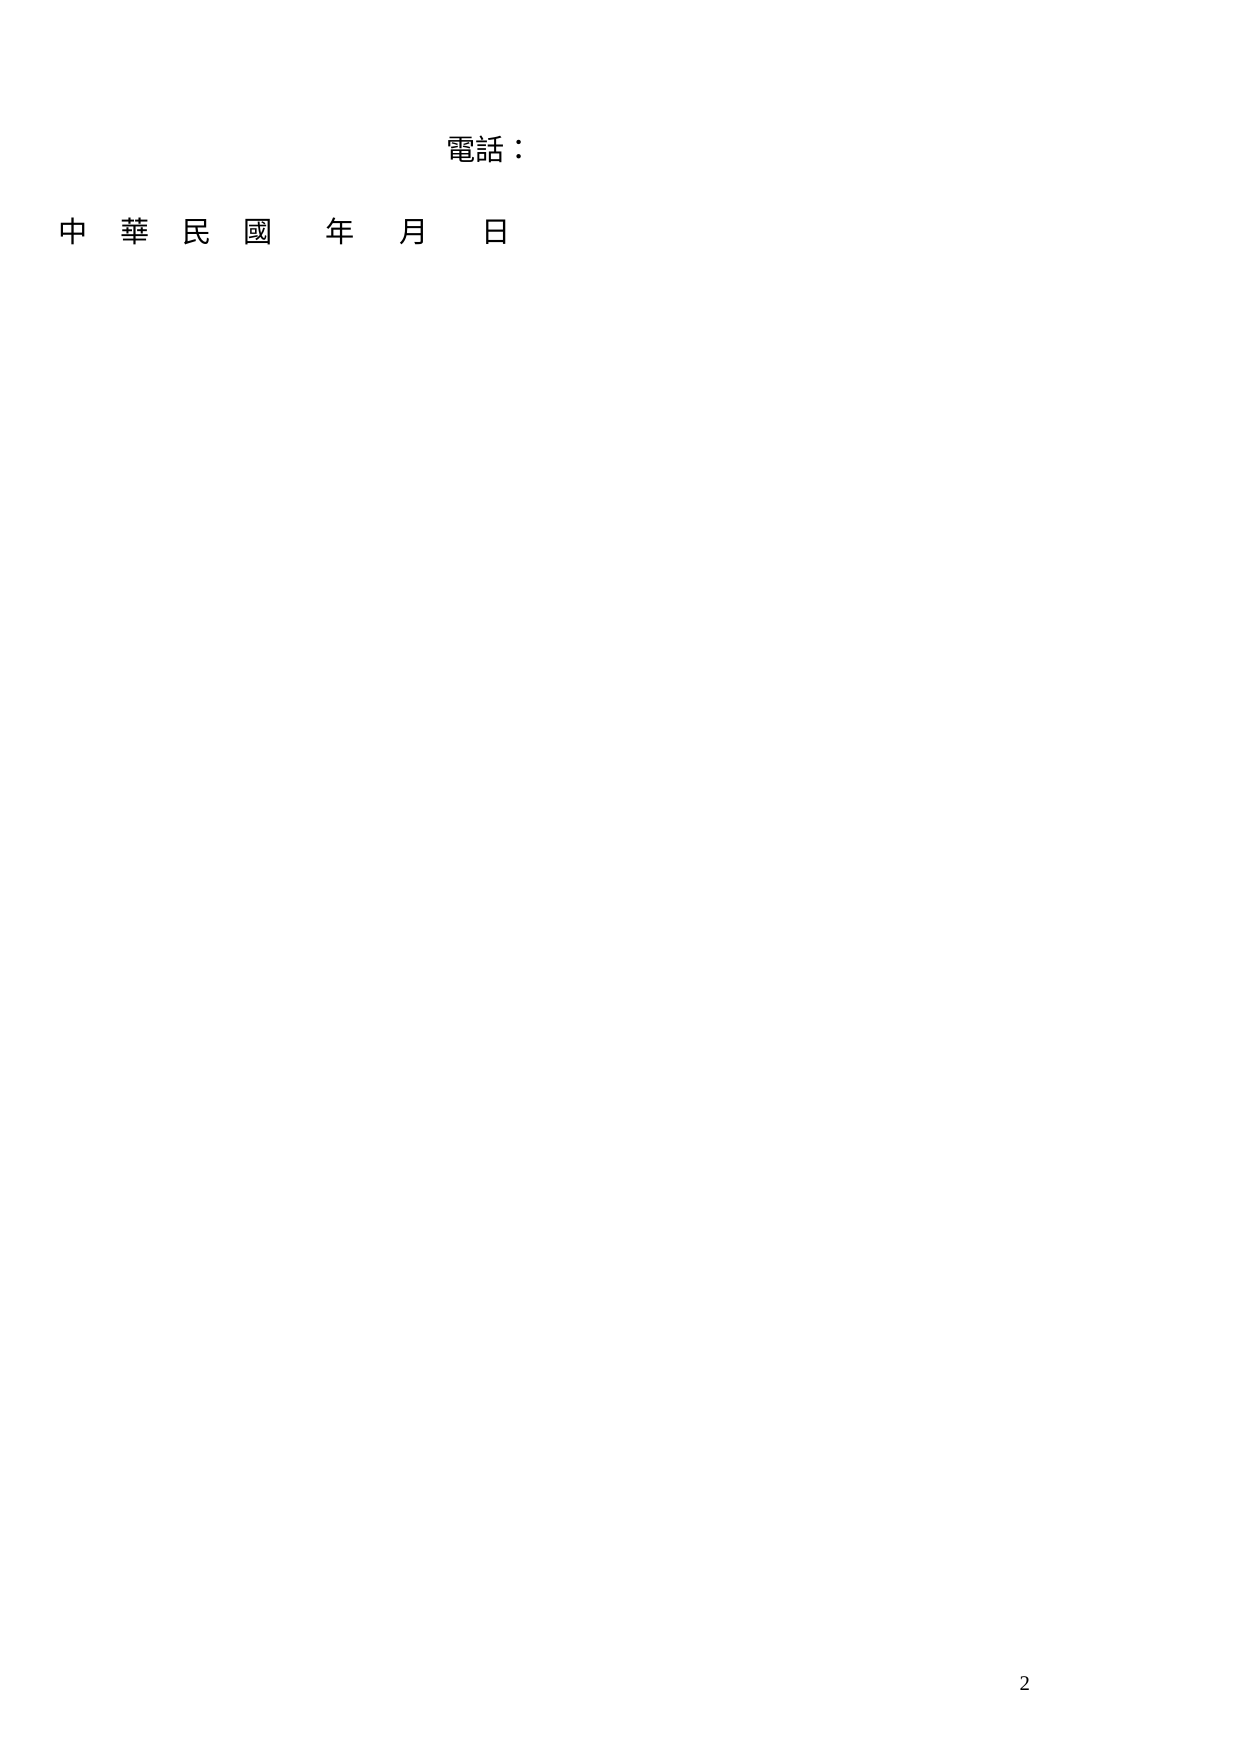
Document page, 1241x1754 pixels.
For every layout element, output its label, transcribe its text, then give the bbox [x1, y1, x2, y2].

text 中 華 民 國 年 月 日 [58, 209, 1039, 251]
text 電話： [71, 127, 1169, 169]
